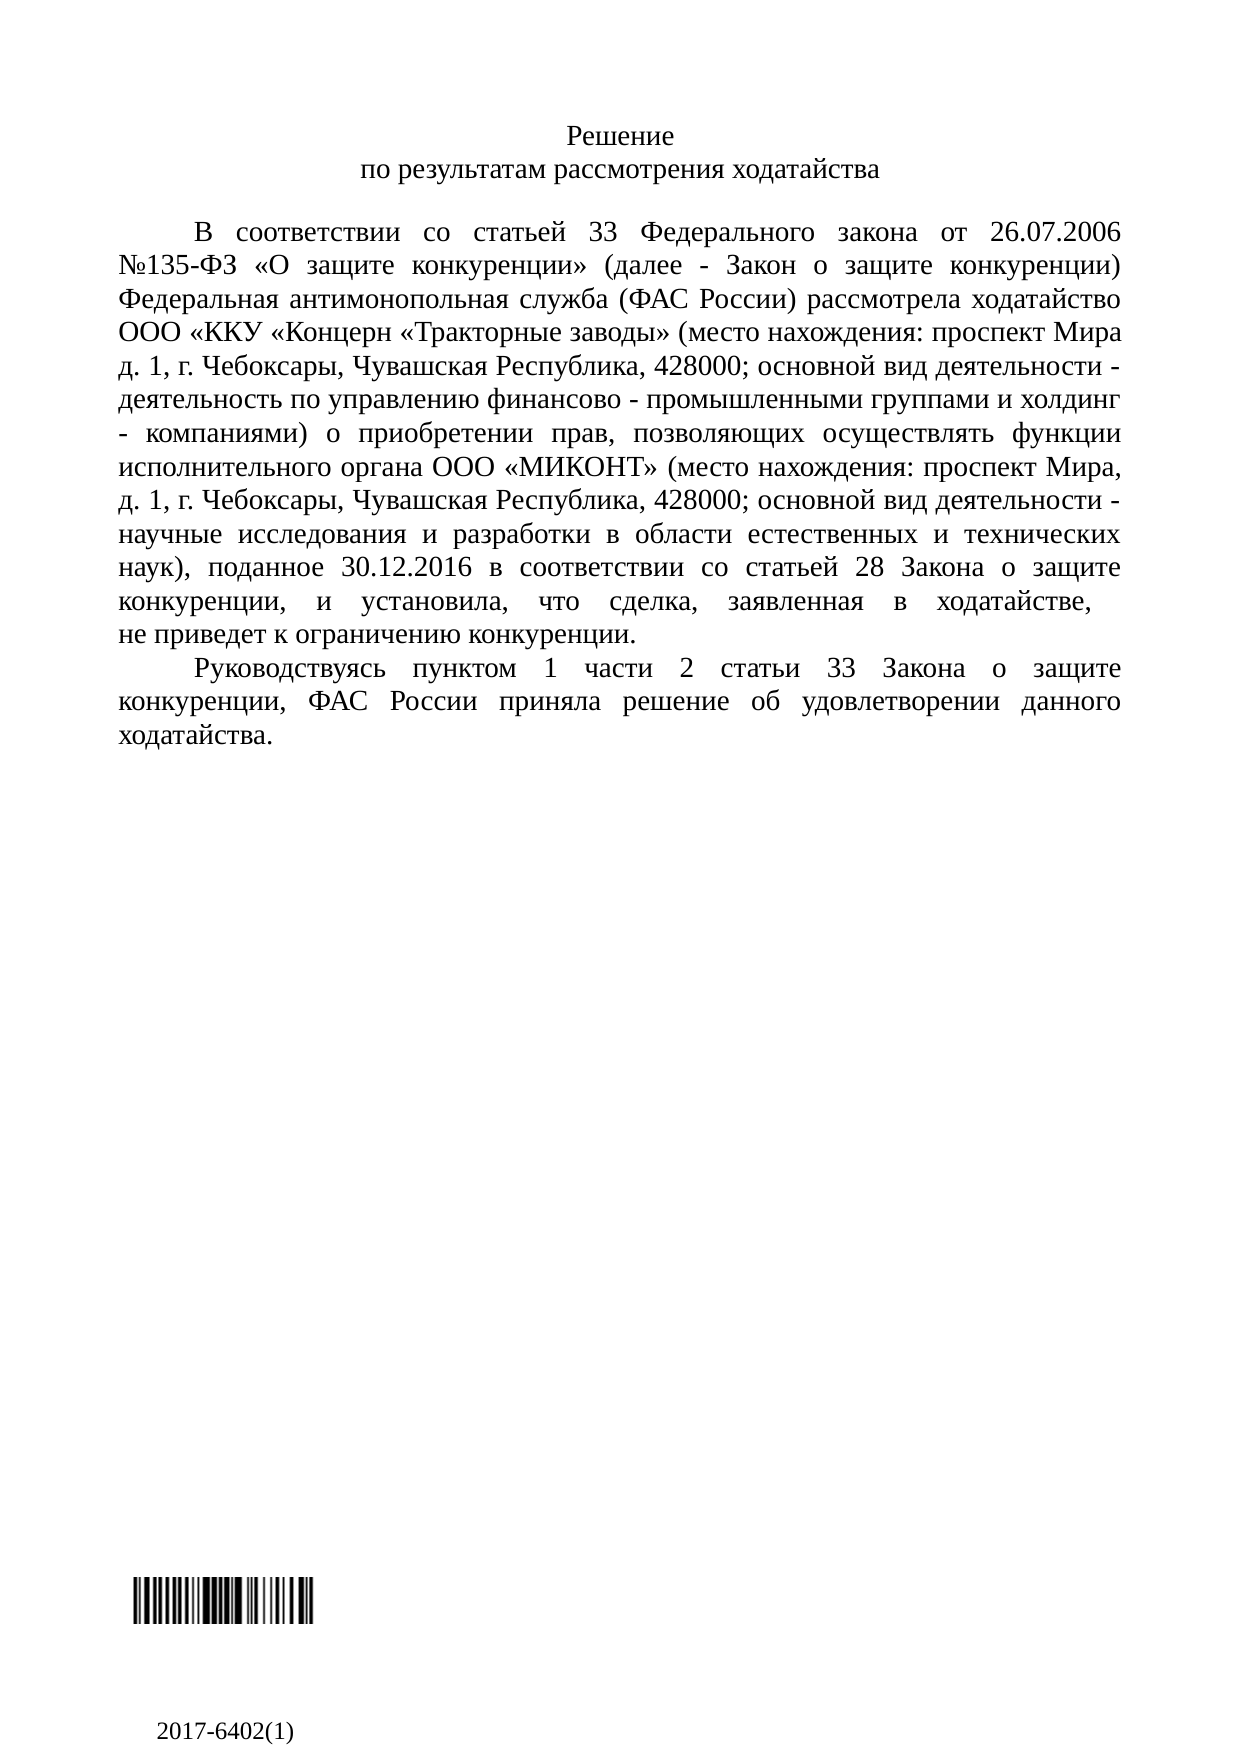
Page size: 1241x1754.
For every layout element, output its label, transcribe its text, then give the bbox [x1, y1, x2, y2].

text В соответствии со статьей 33 Федерального закона от 26.07.2006 №135‑ФЗ «О защите конкуренции» (далее - Закон о защите конкуренции) Федеральная антимонопольная служба (ФАС России) рассмотрела ходатайство ООО «ККУ «Концерн «Тракторные заводы» (место нахождения: проспект Мира д. 1, г. Чебоксары, Чувашская Республика, 428000; основной вид деятельности - деятельность по управлению финансово - промышленными группами и холдинг - компаниями) о приобретении прав, позволяющих осуществлять функции исполнительного органа ООО «МИКОНТ» (место нахождения: проспект Мира, д. 1, г. Чебоксары, Чувашская Республика, 428000; основной вид деятельности - научные исследования и разработки в области естественных и технических наук), поданное 30.12.2016 в соответствии со статьей 28 Закона о защите конкуренции, и установила, что сделка, заявленная в ходатайстве, не приведет к ограничению конкуренции. [118, 214, 1122, 650]
text Руководствуясь пунктом 1 части 2 статьи 33 Закона о защите конкуренции, ФАС России приняла решение об удовлетворении данного ходатайства. [118, 650, 1122, 751]
picture [118, 1577, 331, 1624]
text Решение [118, 118, 1122, 152]
text по результатам рассмотрения ходатайства [118, 152, 1122, 185]
